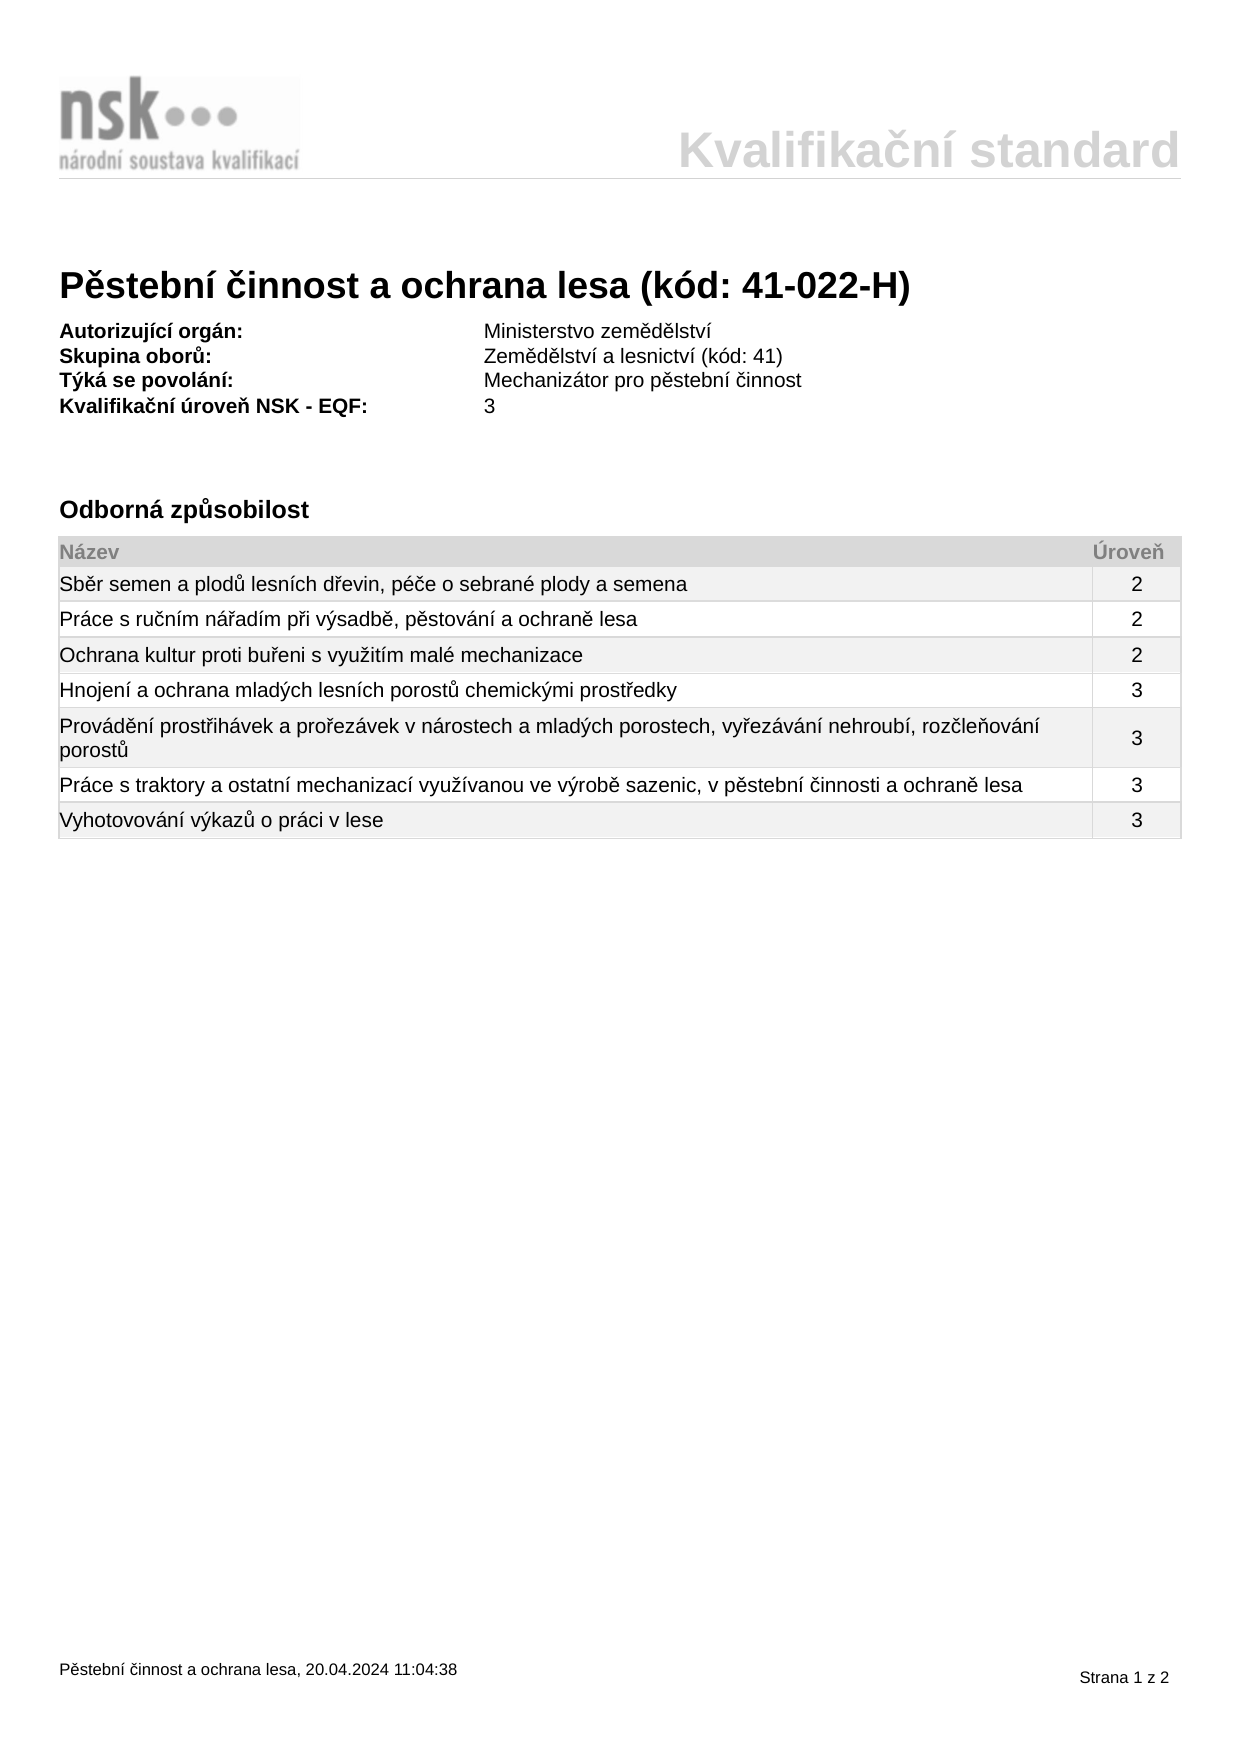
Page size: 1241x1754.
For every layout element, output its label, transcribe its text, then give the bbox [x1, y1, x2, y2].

table_cell Pěstební činnost a ochrana lesa (kód: 41-022-H) [59, 224, 1181, 307]
table_cell Autorizující orgán: [59, 319, 483, 343]
table_cell Mechanizátor pro pěstební činnost [484, 368, 1181, 393]
table_cell [626, 196, 862, 224]
table_cell Odborná způsobilost [59, 489, 1181, 524]
table_cell [1093, 196, 1169, 224]
table_cell [59, 196, 483, 224]
table_cell Zemědělství a lesnictví (kód: 41) [484, 344, 1181, 368]
table_header Kvalifikační standard [626, 59, 1181, 178]
table_cell [862, 1399, 1093, 1659]
table_cell [626, 524, 862, 536]
table_cell [1093, 524, 1169, 536]
table_cell 3 [1093, 768, 1180, 801]
table_cell Pěstební činnost a ochrana lesa, 20.04.2024 11:04:38 [59, 1660, 862, 1696]
table_cell 3 [1093, 708, 1180, 767]
table_cell [626, 418, 862, 489]
table_cell [1169, 1138, 1181, 1398]
table_cell Kvalifikační úroveň NSK - EQF: [59, 394, 483, 417]
table_cell [620, 839, 626, 1137]
table_cell [484, 1399, 620, 1659]
table_cell [1169, 839, 1181, 1137]
table_cell [484, 1138, 620, 1398]
table_cell [1093, 839, 1169, 1137]
table_cell [626, 1399, 862, 1659]
table_cell Práce s traktory a ostatní mechanizací využívanou ve výrobě sazenic, v pěstební činnosti a ochraně lesa [60, 768, 1092, 801]
table_cell [862, 307, 1093, 319]
table_cell [620, 1399, 626, 1659]
table_cell [59, 418, 483, 489]
table_cell Práce s ručním nářadím při výsadbě, pěstování a ochraně lesa [60, 602, 1092, 636]
table_cell [626, 1138, 862, 1398]
table_cell [59, 524, 483, 536]
table_cell [484, 839, 620, 1137]
table_cell [1093, 418, 1169, 489]
table_cell 2 [1093, 567, 1180, 600]
table_cell [484, 172, 620, 178]
table_cell [862, 839, 1093, 1137]
table_cell Strana 1 z 2 [862, 1660, 1169, 1696]
table_cell [620, 1138, 626, 1398]
table_cell [1169, 1660, 1181, 1696]
table_cell [620, 307, 626, 319]
table_cell [1093, 307, 1169, 319]
table_cell [1169, 1399, 1181, 1659]
table_cell [1093, 1138, 1169, 1398]
table_cell Ochrana kultur proti buřeni s využitím malé mechanizace [60, 638, 1092, 672]
table_cell Skupina oborů: [59, 344, 483, 368]
table_cell 3 [1093, 803, 1180, 837]
table_cell [620, 196, 626, 224]
table_cell [626, 307, 862, 319]
table_cell Provádění prostřihávek a prořezávek v nárostech a mladých porostech, vyřezávání nehroubí, rozčleňování porostů [60, 708, 1092, 767]
table_cell Vyhotovování výkazů o práci v lese [60, 803, 1092, 837]
table_cell Úroveň [1093, 537, 1180, 566]
table_cell [59, 1399, 483, 1659]
table_cell 2 [1093, 638, 1180, 672]
table_cell [626, 839, 862, 1137]
table_cell [484, 196, 620, 224]
table_cell [1169, 524, 1181, 536]
table_cell [862, 1138, 1093, 1398]
table_cell [620, 418, 626, 489]
table_cell [862, 196, 1093, 224]
table_cell [59, 839, 483, 1137]
picture [58, 59, 621, 172]
table_cell [484, 307, 620, 319]
table_cell [484, 418, 620, 489]
table_cell [862, 524, 1093, 536]
table_cell Hnojení a ochrana mladých lesních porostů chemickými prostředky [60, 674, 1092, 707]
table_cell [484, 524, 620, 536]
table_cell 3 [1093, 674, 1180, 707]
table_cell Ministerstvo zemědělství [484, 319, 1181, 344]
table_cell [59, 172, 483, 178]
table_cell [1169, 307, 1181, 319]
table_cell Název [60, 537, 1092, 566]
table_cell [1169, 418, 1181, 489]
table_cell [59, 1138, 483, 1398]
table_cell [1169, 196, 1181, 224]
table_cell [620, 524, 626, 536]
table_cell [862, 418, 1093, 489]
table_header [621, 59, 626, 172]
table_cell Sběr semen a plodů lesních dřevin, péče o sebrané plody a semena [60, 567, 1092, 600]
table_cell Týká se povolání: [59, 368, 483, 392]
table_cell [59, 179, 1181, 196]
table_cell [1093, 1399, 1169, 1659]
table_cell 3 [484, 394, 1181, 417]
table_cell 2 [1093, 602, 1180, 636]
table_cell [59, 307, 483, 319]
